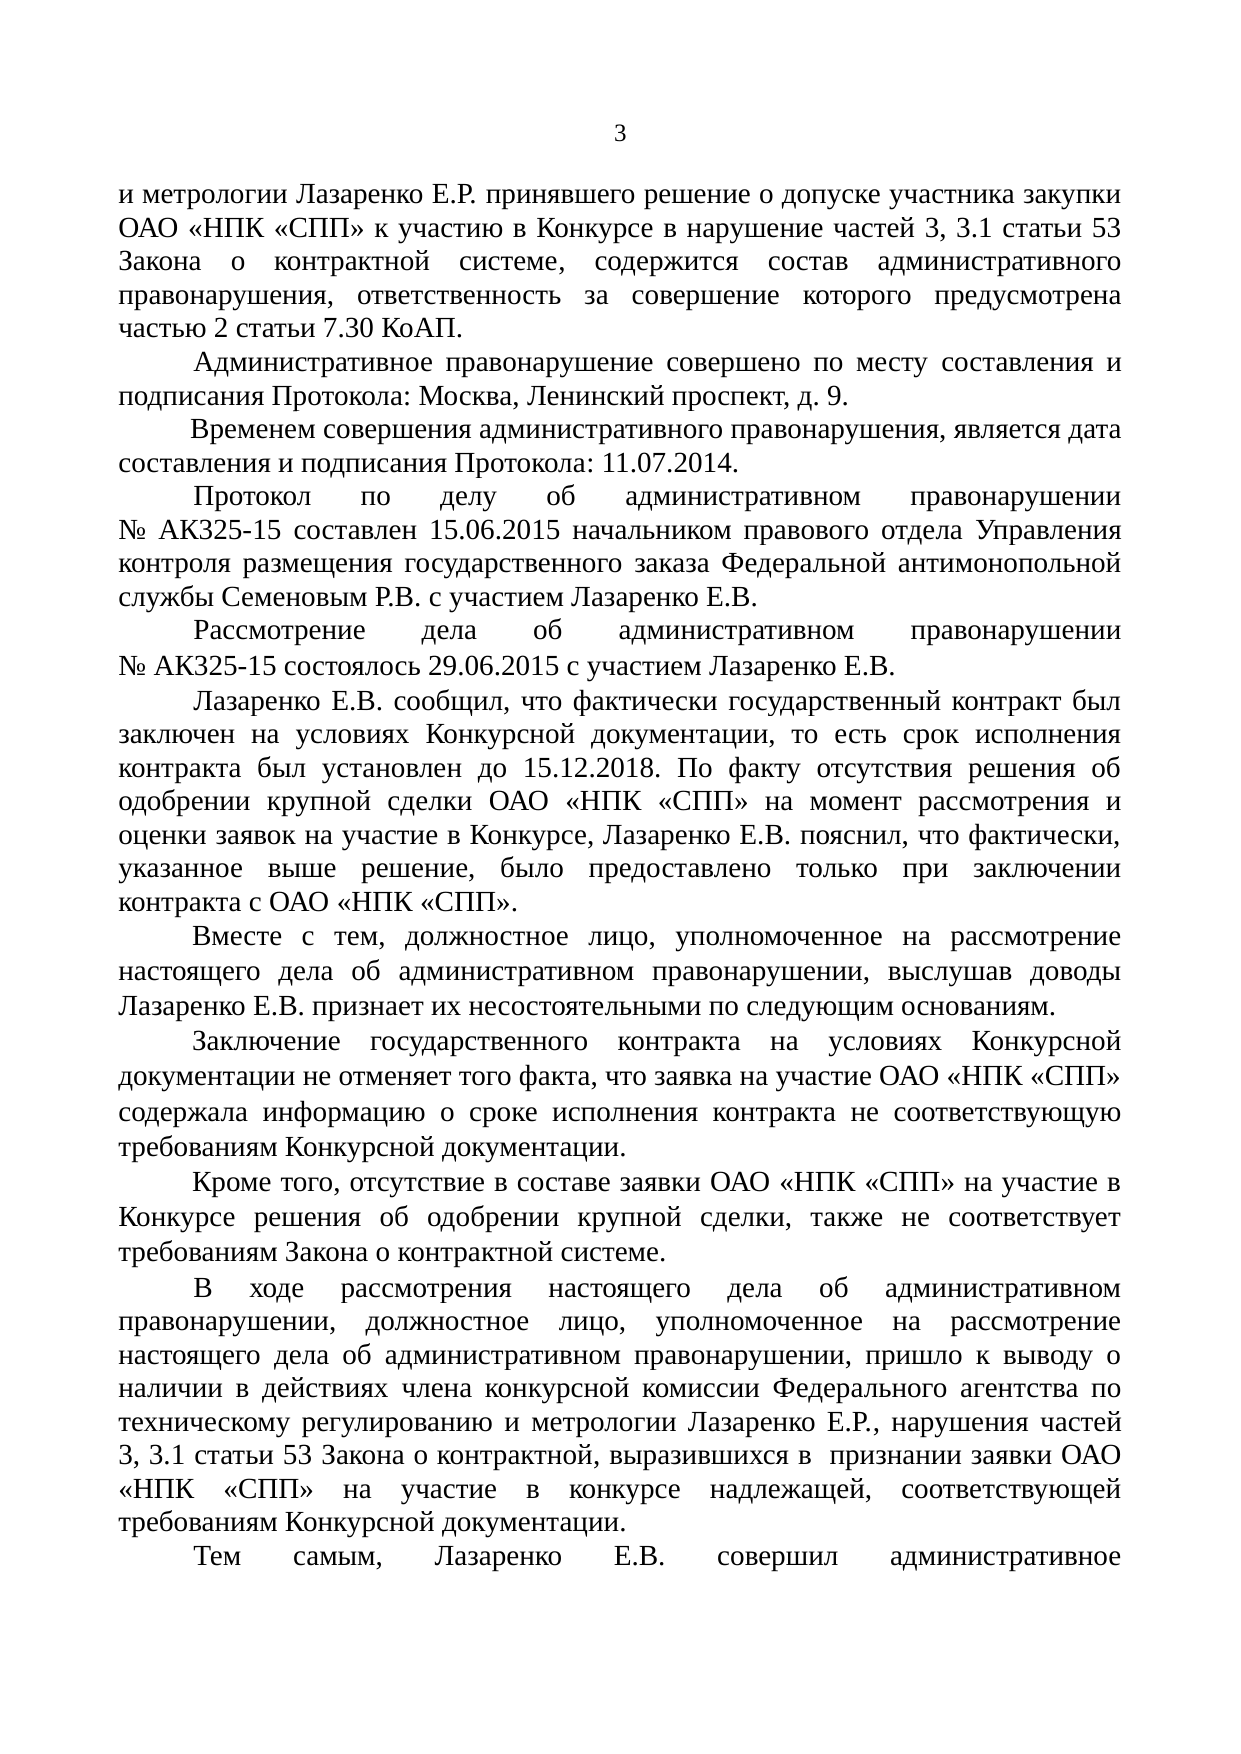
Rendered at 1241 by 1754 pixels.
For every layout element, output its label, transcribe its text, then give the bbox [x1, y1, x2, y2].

text Рассмотрение дела об административном правонарушении № АК325-15 состоялось 29.06.2015 с участием Лазаренко Е.В. [118, 612, 1122, 681]
text и метрологии Лазаренко Е.Р. принявшего решение о допуске участника закупки ОАО «НПК «СПП» к участию в Конкурсе в нарушение частей 3, 3.1 статьи 53 Закона о контрактной системе, содержится состав административного правонарушения, ответственность за совершение которого предусмотрена частью 2 статьи 7.30 КоАП. [118, 176, 1122, 344]
text Административное правонарушение совершено по месту составления и подписания Протокола: Москва, Ленинский проспект, д. 9. [118, 344, 1122, 411]
text В ходе рассмотрения настоящего дела об административном правонарушении, должностное лицо, уполномоченное на рассмотрение настоящего дела об административном правонарушении, пришло к выводу о наличии в действиях члена конкурсной комиссии Федерального агентства по техническому регулированию и метрологии Лазаренко Е.Р., нарушения частей 3, 3.1 статьи 53 Закона о контрактной, выразившихся в признании заявки ОАО «НПК «СПП» на участие в конкурсе надлежащей, соответствующей требованиям Конкурсной документации. [118, 1270, 1122, 1538]
text Протокол по делу об административном правонарушении № АК325-15 составлен 15.06.2015 начальником правового отдела Управления контроля размещения государственного заказа Федеральной антимонопольной службы Семеновым Р.В. с участием Лазаренко Е.В. [118, 478, 1122, 612]
text Тем самым, Лазаренко Е.В. совершил административное [118, 1538, 1122, 1572]
text Лазаренко Е.В. сообщил, что фактически государственный контракт был заключен на условиях Конкурсной документации, то есть срок исполнения контракта был установлен до 15.12.2018. По факту отсутствия решения об одобрении крупной сделки ОАО «НПК «СПП» на момент рассмотрения и оценки заявок на участие в Конкурсе, Лазаренко Е.В. пояснил, что фактически, указанное выше решение, было предоставлено только при заключении контракта с ОАО «НПК «СПП». [118, 683, 1122, 918]
text Вместе с тем, должностное лицо, уполномоченное на рассмотрение настоящего дела об административном правонарушении, выслушав доводы Лазаренко Е.В. признает их несостоятельными по следующим основаниям. [118, 918, 1122, 1022]
text Временем совершения административного правонарушения, является дата составления и подписания Протокола: 11.07.2014. [118, 411, 1122, 478]
text Заключение государственного контракта на условиях Конкурсной документации не отменяет того факта, что заявка на участие ОАО «НПК «СПП» содержала информацию о сроке исполнения контракта не соответствующую требованиям Конкурсной документации. [118, 1023, 1122, 1162]
text Кроме того, отсутствие в составе заявки ОАО «НПК «СПП» на участие в Конкурсе решения об одобрении крупной сделки, также не соответствует требованиям Закона о контрактной системе. [118, 1164, 1122, 1268]
